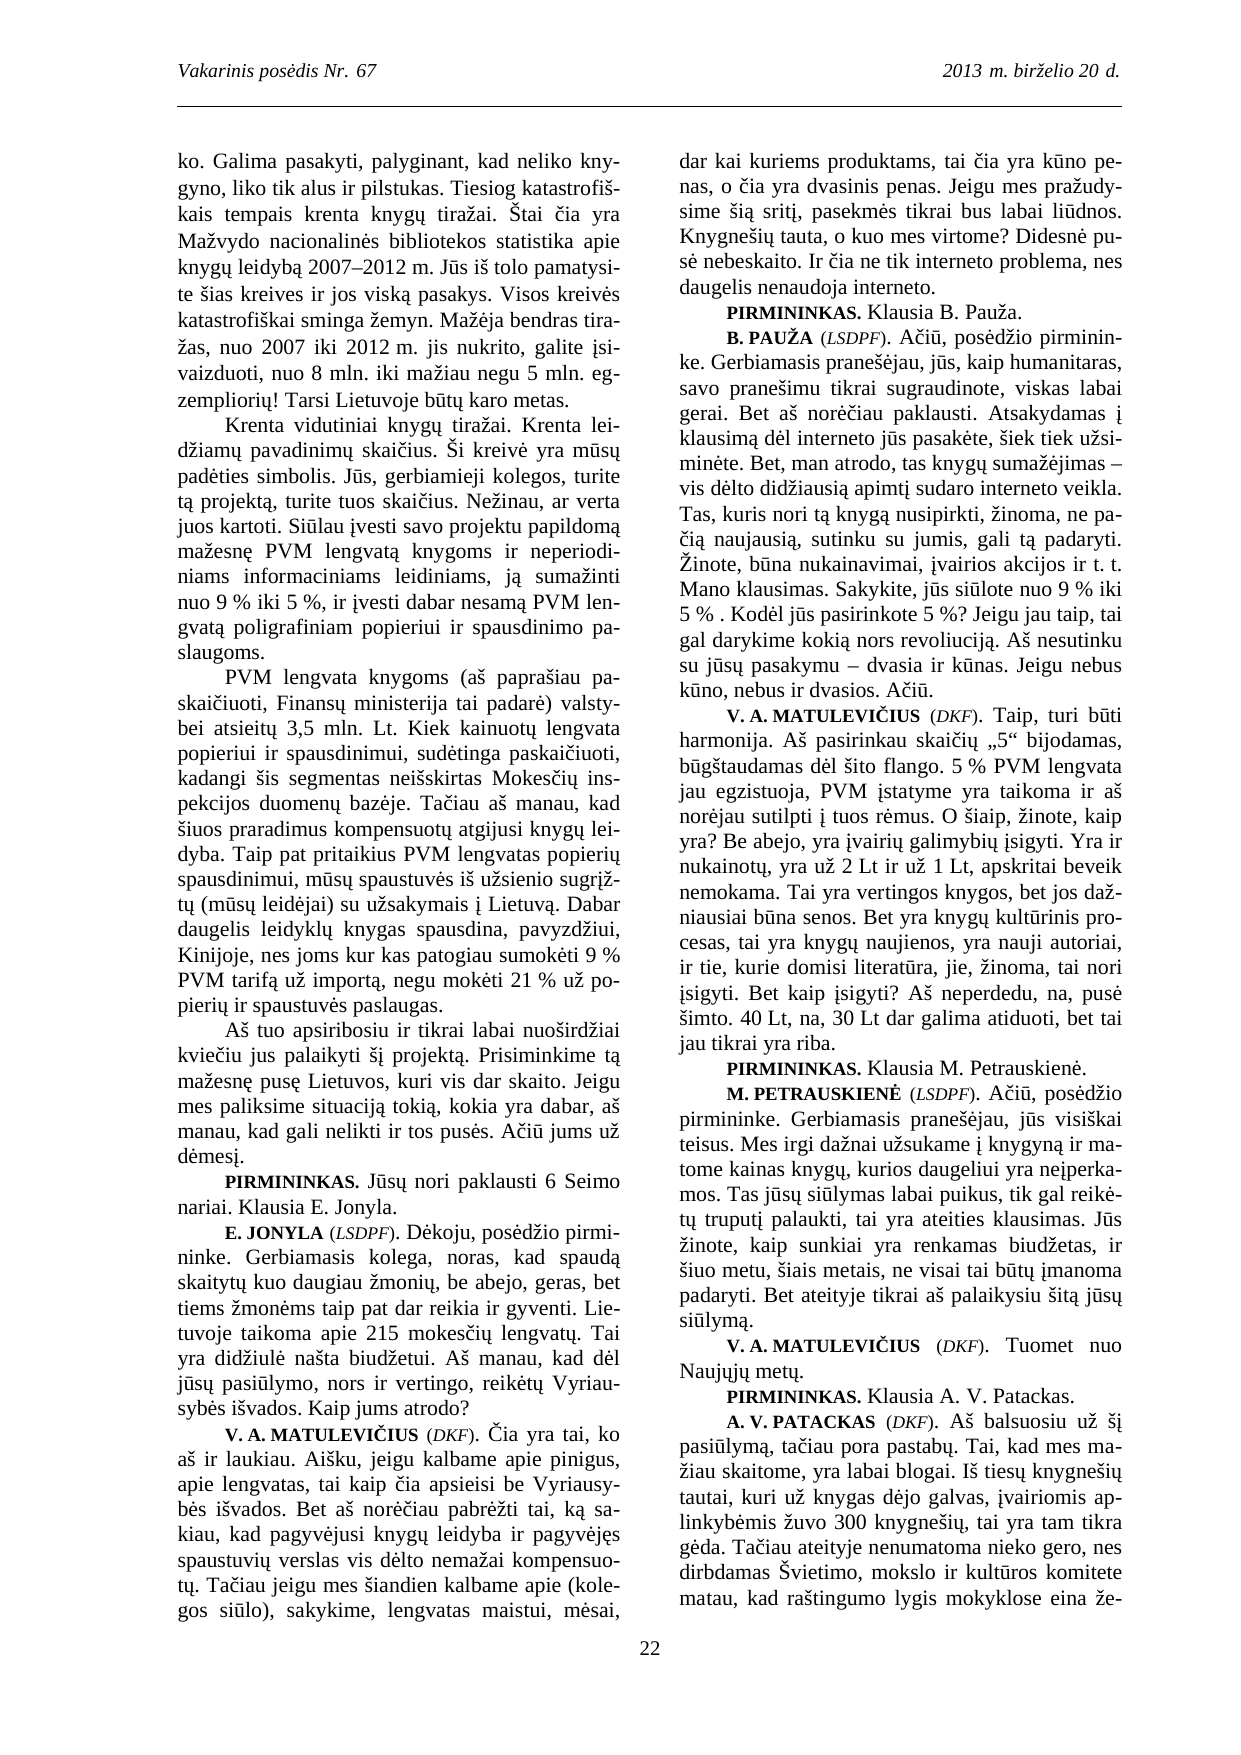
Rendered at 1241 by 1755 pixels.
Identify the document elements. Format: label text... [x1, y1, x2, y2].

text M. PETRAUSKIENĖ (LSDPF). Ačiū, po­sė­džio pir­mi­nin­ke. Ger­bia­ma­sis pra­ne­šė­jau, jūs vi­siš­kai tei­sus. Mes ir­gi daž­nai už­su­ka­me į kny­gy­ną ir ma­to­me kai­nas kny­gų, ku­rios dau­ge­liui yra ne­įper­ka­mos. Tas jū­sų siū­ly­mas la­bai pui­kus, tik gal rei­kė­tų tru­pu­tį pa­lauk­ti, tai yra at­ei­ties klau­si­mas. Jūs ži­no­te, kaip sun­kiai yra ren­ka­mas biu­dže­tas, ir šiuo me­tu, šiais me­tais, ne vi­sai tai bū­tų įma­no­ma pa­da­ry­ti. Bet at­ei­ty­je tik­rai aš pa­lai­ky­siu ši­tą jū­sų siū­ly­mą. [679, 1080, 1122, 1332]
text Aš tuo ap­si­ri­bo­siu ir tik­rai la­bai nuo­šir­džiai kvie­čiu jus pa­lai­ky­ti šį pro­jek­tą. Pri­si­min­ki­me tą ma­žes­nę pu­sę Lie­tu­vos, ku­ri vis dar skai­to. Jei­gu mes pa­lik­si­me si­tu­a­ci­ją to­kią, ko­kia yra da­bar, aš ma­nau, kad ga­li ne­lik­ti ir tos pu­sės. Ačiū jums už dė­me­sį. [177, 1017, 620, 1168]
text PIRMININKAS. Jū­sų no­ri pa­klaus­ti 6 Sei­mo na­riai. Klau­sia E. Jo­ny­la. [177, 1168, 620, 1219]
text PIRMININKAS. Klau­sia A. V. Pa­tac­kas. [679, 1383, 1122, 1408]
text V. A. MATULEVIČIUS (DKF). Taip, tu­ri bū­ti har­mo­ni­ja. Aš pa­si­rin­kau skai­čių „5“ bi­jo­da­mas, būgš­tau­da­mas dėl ši­to flan­go. 5 % PVM leng­va­ta jau eg­zis­tuo­ja, PVM įsta­ty­me yra tai­ko­ma ir aš no­rė­jau su­tilp­ti į tuos rė­mus. O šiaip, ži­no­te, kaip yra? Be abe­jo, yra įvai­rių ga­li­my­bių įsi­gy­ti. Yra ir nu­kai­no­tų, yra už 2 Lt ir už 1 Lt, ap­skri­tai be­veik ne­mo­ka­ma. Tai yra ver­tin­gos kny­gos, bet jos daž­niau­siai bū­na se­nos. Bet yra kny­gų kul­tū­ri­nis pro­ce­sas, tai yra kny­gų nau­jie­nos, yra nau­ji au­to­riai, ir tie, ku­rie do­mi­si li­te­ra­tū­ra, jie, ži­no­ma, tai no­ri įsi­gy­ti. Bet kaip įsi­gy­ti? Aš ne­per­de­du, na, pu­sė šim­to. 40 Lt, na, 30 Lt dar ga­li­ma ati­duo­ti, bet tai jau tik­rai yra ri­ba. [679, 702, 1122, 1055]
text dar kai ku­riems pro­duk­tams, tai čia yra kū­no pe­nas, o čia yra dva­si­nis pe­nas. Jei­gu mes pra­žu­dy­si­me šią sri­tį, pa­sek­mės tik­rai bus la­bai liūd­nos. Knyg­ne­šių tau­ta, o kuo mes vir­to­me? Di­des­nė pu­sė ne­be­skai­to. Ir čia ne tik in­ter­ne­to pro­ble­ma, nes dau­ge­lis ne­nau­do­ja in­ter­ne­to. [679, 148, 1122, 299]
text A. V. PATACKAS (DKF). Aš bal­suo­siu už šį pa­siū­ly­mą, ta­čiau po­ra pa­sta­bų. Tai, kad mes ma­žiau skai­to­me, yra la­bai blo­gai. Iš tie­sų knyg­ne­šių tau­tai, ku­ri už kny­gas dė­jo gal­vas, įvai­rio­mis ap­lin­ky­bė­mis žu­vo 300 knyg­ne­šių, tai yra tam tik­ra gė­da. Ta­čiau at­ei­ty­je ne­nu­ma­to­ma nie­ko ge­ro, nes dirb­da­mas Švie­ti­mo, moks­lo ir kul­tū­ros ko­mi­te­te ma­tau, kad raš­tin­gu­mo ly­gis mo­kyk­lo­se ei­na že­ [679, 1408, 1122, 1610]
text PIRMININKAS. Klau­sia M. Pet­raus­kie­nė. [679, 1055, 1122, 1080]
text Kren­ta vi­du­ti­niai kny­gų ti­ra­žai. Kren­ta lei­džia­mų pa­va­di­ni­mų skai­čius. Ši krei­vė yra mū­sų pa­dė­ties sim­bo­lis. Jūs, ger­bia­mie­ji ko­le­gos, tu­ri­te tą pro­jek­tą, tu­ri­te tuos skai­čius. Ne­ži­nau, ar ver­ta juos kar­to­ti. Siū­lau įves­ti sa­vo pro­jek­tu pa­pil­do­mą ma­žes­nę PVM leng­va­tą kny­goms ir ne­pe­rio­di­niams in­for­ma­ci­niams lei­di­niams, ją su­ma­žin­ti nuo 9 % iki 5 %, ir įves­ti da­bar ne­sa­mą PVM len­g­va­tą po­li­gra­fi­niam po­pie­riui ir spaus­di­ni­mo pa­slau­goms. [177, 412, 620, 664]
text ko. Ga­li­ma pa­sa­ky­ti, pa­ly­gi­nant, kad ne­li­ko kny­gy­no, li­ko tik alus ir pils­tu­kas. Tie­siog ka­tast­ro­fiš­kais tem­pais kren­ta kny­gų ti­ra­žai. Štai čia yra Maž­vy­do na­cio­na­li­nės bib­lio­te­kos sta­tis­ti­ka apie kny­gų lei­dy­bą 2007–2012 m. Jūs iš to­lo pa­ma­ty­si­te šias krei­ves ir jos vis­ką pa­sa­kys. Vi­sos krei­vės ka­tast­ro­fiš­kai smin­ga že­myn. Ma­žė­ja ben­dras ti­ra­žas, nuo 2007 iki 2012 m. jis nu­kri­to, ga­li­te įsi­vaiz­duo­ti, nuo 8 mln. iki ma­žiau ne­gu 5 mln. eg­zem­plio­rių! Tar­si Lie­tu­vo­je bū­tų ka­ro me­tas. [177, 148, 620, 412]
text V. A. MATULEVIČIUS (DKF). Čia yra tai, ko aš ir lau­kiau. Aiš­ku, jei­gu kal­ba­me apie pi­ni­gus, apie leng­va­tas, tai kaip čia ap­si­ei­si be Vy­riau­sy­bės iš­va­dos. Bet aš no­rė­čiau pa­brėž­ti tai, ką sa­kiau, kad pa­gy­vė­ju­si kny­gų lei­dy­ba ir pa­gy­vė­jęs spaus­tu­vių ver­slas vis dėl­to ne­ma­žai kom­pen­suo­tų. Ta­čiau jei­gu mes šian­dien kal­ba­me apie (ko­le­gos siū­lo), sa­ky­ki­me, leng­va­tas mais­tui, mė­sai, [177, 1421, 620, 1622]
text E. JONYLA (LSDPF). Dė­ko­ju, po­sė­džio pir­mi­nin­ke. Ger­bia­ma­sis ko­le­ga, no­ras, kad spau­dą skai­ty­tų kuo dau­giau žmo­nių, be abe­jo, ge­ras, bet tiems žmo­nėms taip pat dar rei­kia ir gy­ven­ti. Lie­tu­vo­je tai­ko­ma apie 215 mo­kes­čių leng­va­tų. Tai yra di­džiu­lė naš­ta biu­dže­tui. Aš ma­nau, kad dėl jū­sų pa­siū­ly­mo, nors ir ver­tin­go, rei­kė­tų Vy­riau­sy­bės iš­va­dos. Kaip jums at­ro­do? [177, 1219, 620, 1421]
text PVM leng­va­ta kny­goms (aš pa­pra­šiau pa­skai­čiuo­ti, Fi­nan­sų mi­nis­te­ri­ja tai pa­da­rė) vals­ty­bei at­si­ei­tų 3,5 mln. Lt. Kiek kai­nuo­tų leng­va­ta po­pie­riui ir spaus­di­ni­mui, su­dė­tin­ga pa­skai­čiuo­ti, ka­dan­gi šis seg­men­tas ne­iš­skir­tas Mo­kes­čių ins­pek­ci­jos duo­me­nų ba­zė­je. Ta­čiau aš ma­nau, kad šiuos pra­ra­di­mus kom­pen­suo­tų at­gi­ju­si kny­gų lei­dy­ba. Taip pat pri­tai­kius PVM leng­va­tas po­pie­rių spaus­di­ni­mui, mū­sų spaus­tu­vės iš už­sie­nio su­grįž­tų (mū­sų lei­dė­jai) su už­sa­ky­mais į Lie­tu­vą. Da­bar dau­ge­lis lei­dyk­lų kny­gas spaus­di­na, pa­vyz­džiui, Ki­ni­jo­je, nes joms kur kas pa­to­giau su­mo­kė­ti 9 % PVM ta­ri­fą už im­por­tą, ne­gu mo­kė­ti 21 % už po­pie­rių ir spaus­tu­vės pa­slau­gas. [177, 664, 620, 1017]
text V. A. MATULEVIČIUS (DKF). Tuo­met nuo Nau­jų­jų me­tų. [679, 1332, 1122, 1383]
text B. PAUŽA (LSDPF). Ačiū, po­sė­džio pir­mi­nin­ke. Ger­bia­ma­sis pra­ne­šė­jau, jūs, kaip hu­ma­ni­ta­ras, sa­vo pra­ne­ši­mu tik­rai su­grau­di­no­te, vis­kas la­bai ge­rai. Bet aš no­rė­čiau pa­klaus­ti. At­sa­ky­da­mas į klau­si­mą dėl in­ter­ne­to jūs pa­sa­kė­te, šiek tiek už­si­mi­nė­te. Bet, man at­ro­do, tas kny­gų su­ma­žė­ji­mas – vis dėl­to di­džiau­sią ap­im­tį su­da­ro in­ter­ne­to veik­la. Tas, ku­ris no­ri tą kny­gą nu­si­pirk­ti, ži­no­ma, ne pa­čią nau­jau­sią, su­tin­ku su ju­mis, ga­li tą pa­da­ry­ti. Ži­no­te, bū­na nu­kai­na­vi­mai, įvai­rios ak­ci­jos ir t. t. Ma­no klau­si­mas. Sa­ky­ki­te, jūs siū­lo­te nuo 9 % iki 5 % . Ko­dėl jūs pa­si­rin­ko­te 5 %? Jei­gu jau taip, tai gal da­ry­ki­me ko­kią nors re­vo­liu­ci­ją. Aš ne­su­tin­ku su jū­sų pa­sa­ky­mu – dva­sia ir kū­nas. Jei­gu ne­bus kū­no, ne­bus ir dva­sios. Ačiū. [679, 324, 1122, 702]
text PIRMININKAS. Klau­sia B. Pau­ža. [679, 299, 1122, 324]
